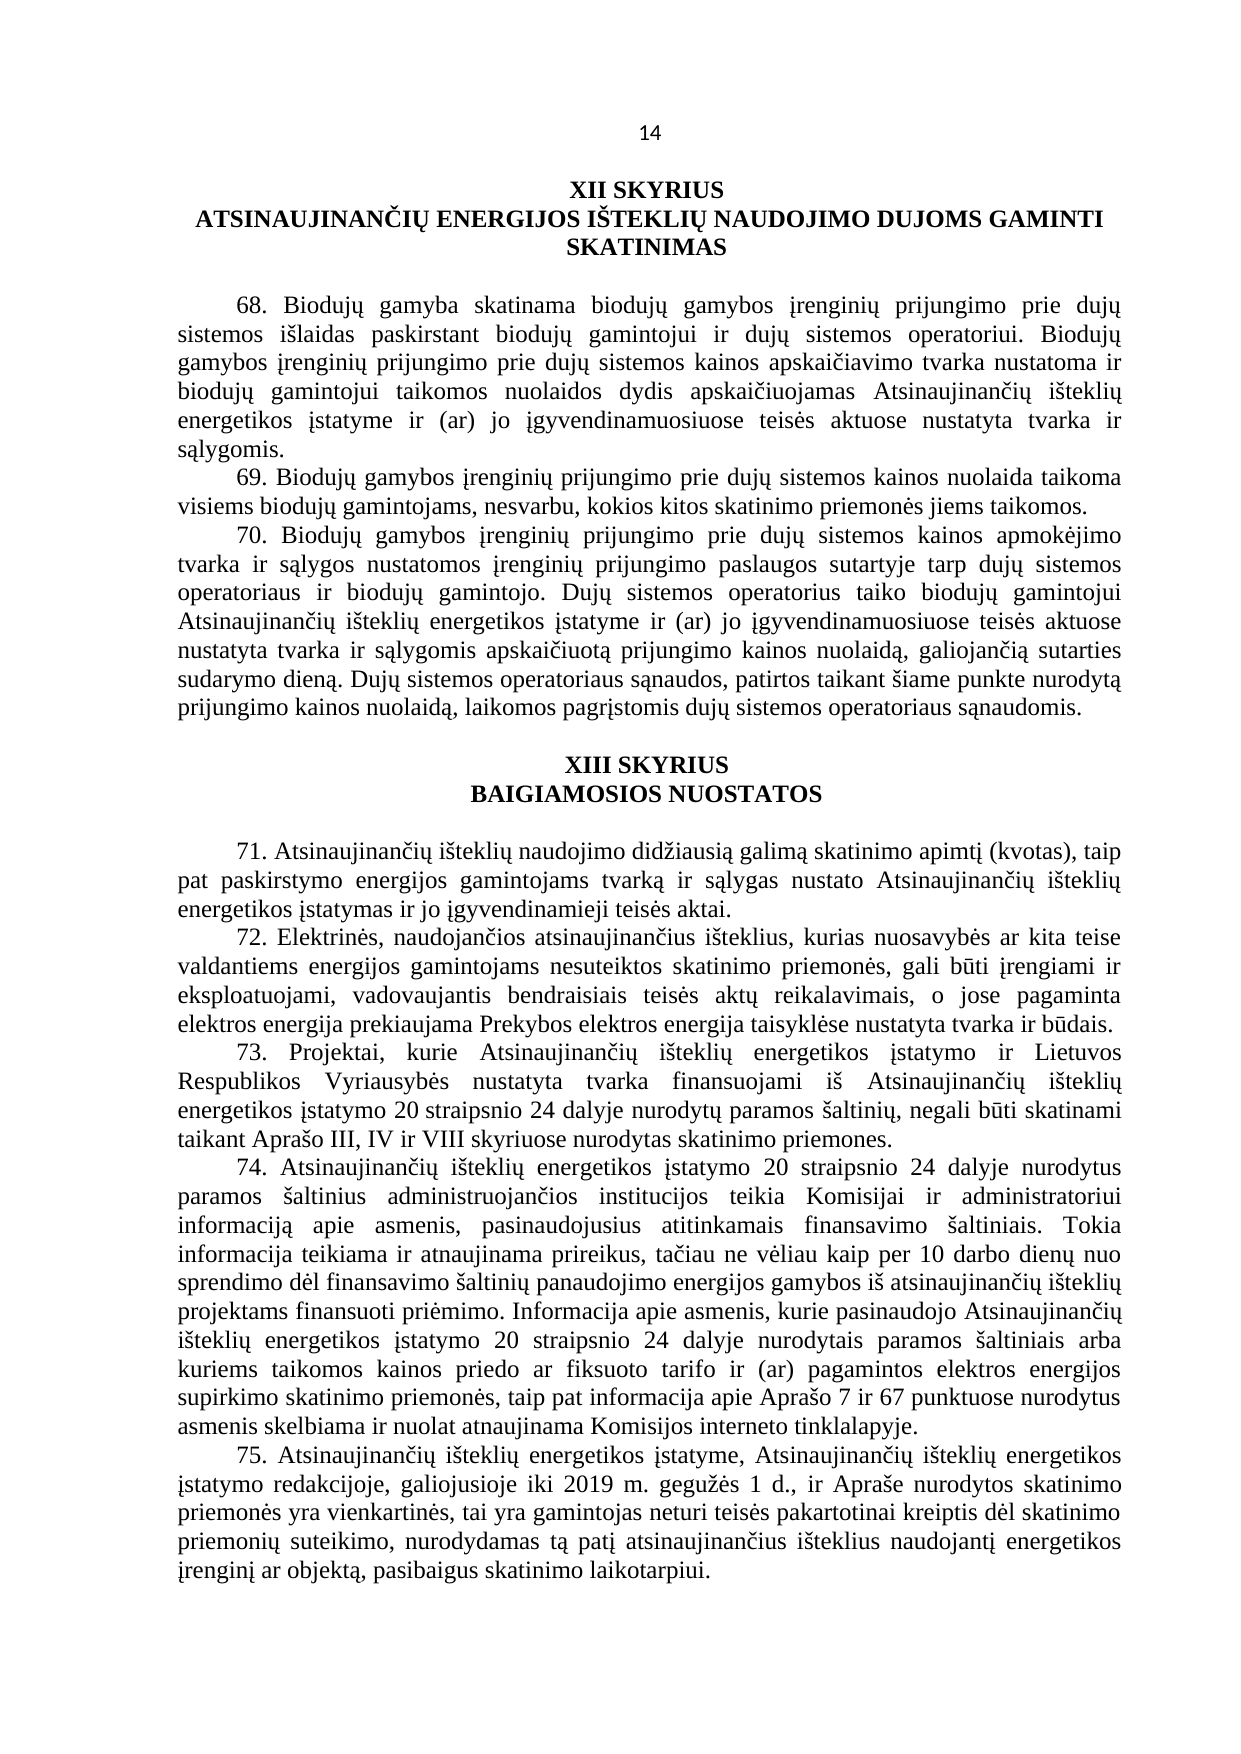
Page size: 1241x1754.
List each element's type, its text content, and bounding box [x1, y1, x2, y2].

text 71. Atsinaujinančių išteklių naudojimo didžiausią galimą skatinimo apimtį (kvotas), taip pat paskirstymo energijos gamintojams tvarką ir sąlygas nustato Atsinaujinančių išteklių energetikos įstatymas ir jo įgyvendinamieji teisės aktai. [177, 836, 1122, 922]
text 75. Atsinaujinančių išteklių energetikos įstatyme, Atsinaujinančių išteklių energetikos įstatymo redakcijoje, galiojusioje iki 2019 m. gegužės 1 d., ir Apraše nurodytos skatinimo priemonės yra vienkartinės, tai yra gamintojas neturi teisės pakartotinai kreiptis dėl skatinimo priemonių suteikimo, nurodydamas tą patį atsinaujinančius išteklius naudojantį energetikos įrenginį ar objektą, pasibaigus skatinimo laikotarpiui. [177, 1440, 1122, 1584]
text 72. Elektrinės, naudojančios atsinaujinančius išteklius, kurias nuosavybės ar kita teise valdantiems energijos gamintojams nesuteiktos skatinimo priemonės, gali būti įrengiami ir eksploatuojami, vadovaujantis bendraisiais teisės aktų reikalavimais, o jose pagaminta elektros energija prekiaujama Prekybos elektros energija taisyklėse nustatyta tvarka ir būdais. [177, 922, 1122, 1037]
text XIII SKYRIUS BAIGIAMOSIOS NUOSTATOS [177, 750, 1122, 807]
text 69. Biodujų gamybos įrenginių prijungimo prie dujų sistemos kainos nuolaida taikoma visiems biodujų gamintojams, nesvarbu, kokios kitos skatinimo priemonės jiems taikomos. [177, 462, 1122, 520]
text 68. Biodujų gamyba skatinama biodujų gamybos įrenginių prijungimo prie dujų sistemos išlaidas paskirstant biodujų gamintojui ir dujų sistemos operatoriui. Biodujų gamybos įrenginių prijungimo prie dujų sistemos kainos apskaičiavimo tvarka nustatoma ir biodujų gamintojui taikomos nuolaidos dydis apskaičiuojamas Atsinaujinančių išteklių energetikos įstatyme ir (ar) jo įgyvendinamuosiuose teisės aktuose nustatyta tvarka ir sąlygomis. [177, 290, 1122, 462]
text XII SKYRIUS ATSINAUJINANČIŲ ENERGIJOS IŠTEKLIŲ NAUDOJIMO DUJOMS GAMINTI SKATINIMAS [177, 175, 1122, 261]
text 74. Atsinaujinančių išteklių energetikos įstatymo 20 straipsnio 24 dalyje nurodytus paramos šaltinius administruojančios institucijos teikia Komisijai ir administratoriui informaciją apie asmenis, pasinaudojusius atitinkamais finansavimo šaltiniais. Tokia informacija teikiama ir atnaujinama prireikus, tačiau ne vėliau kaip per 10 darbo dienų nuo sprendimo dėl finansavimo šaltinių panaudojimo energijos gamybos iš atsinaujinančių išteklių projektams finansuoti priėmimo. Informacija apie asmenis, kurie pasinaudojo Atsinaujinančių išteklių energetikos įstatymo 20 straipsnio 24 dalyje nurodytais paramos šaltiniais arba kuriems taikomos kainos priedo ar fiksuoto tarifo ir (ar) pagamintos elektros energijos supirkimo skatinimo priemonės, taip pat informacija apie Aprašo 7 ir 67 punktuose nurodytus asmenis skelbiama ir nuolat atnaujinama Komisijos interneto tinklalapyje. [177, 1152, 1122, 1440]
text 73. Projektai, kurie Atsinaujinančių išteklių energetikos įstatymo ir Lietuvos Respublikos Vyriausybės nustatyta tvarka finansuojami iš Atsinaujinančių išteklių energetikos įstatymo 20 straipsnio 24 dalyje nurodytų paramos šaltinių, negali būti skatinami taikant Aprašo III, IV ir VIII skyriuose nurodytas skatinimo priemones. [177, 1037, 1122, 1152]
text 70. Biodujų gamybos įrenginių prijungimo prie dujų sistemos kainos apmokėjimo tvarka ir sąlygos nustatomos įrenginių prijungimo paslaugos sutartyje tarp dujų sistemos operatoriaus ir biodujų gamintojo. Dujų sistemos operatorius taiko biodujų gamintojui Atsinaujinančių išteklių energetikos įstatyme ir (ar) jo įgyvendinamuosiuose teisės aktuose nustatyta tvarka ir sąlygomis apskaičiuotą prijungimo kainos nuolaidą, galiojančią sutarties sudarymo dieną. Dujų sistemos operatoriaus sąnaudos, patirtos taikant šiame punkte nurodytą prijungimo kainos nuolaidą, laikomos pagrįstomis dujų sistemos operatoriaus sąnaudomis. [177, 520, 1122, 721]
